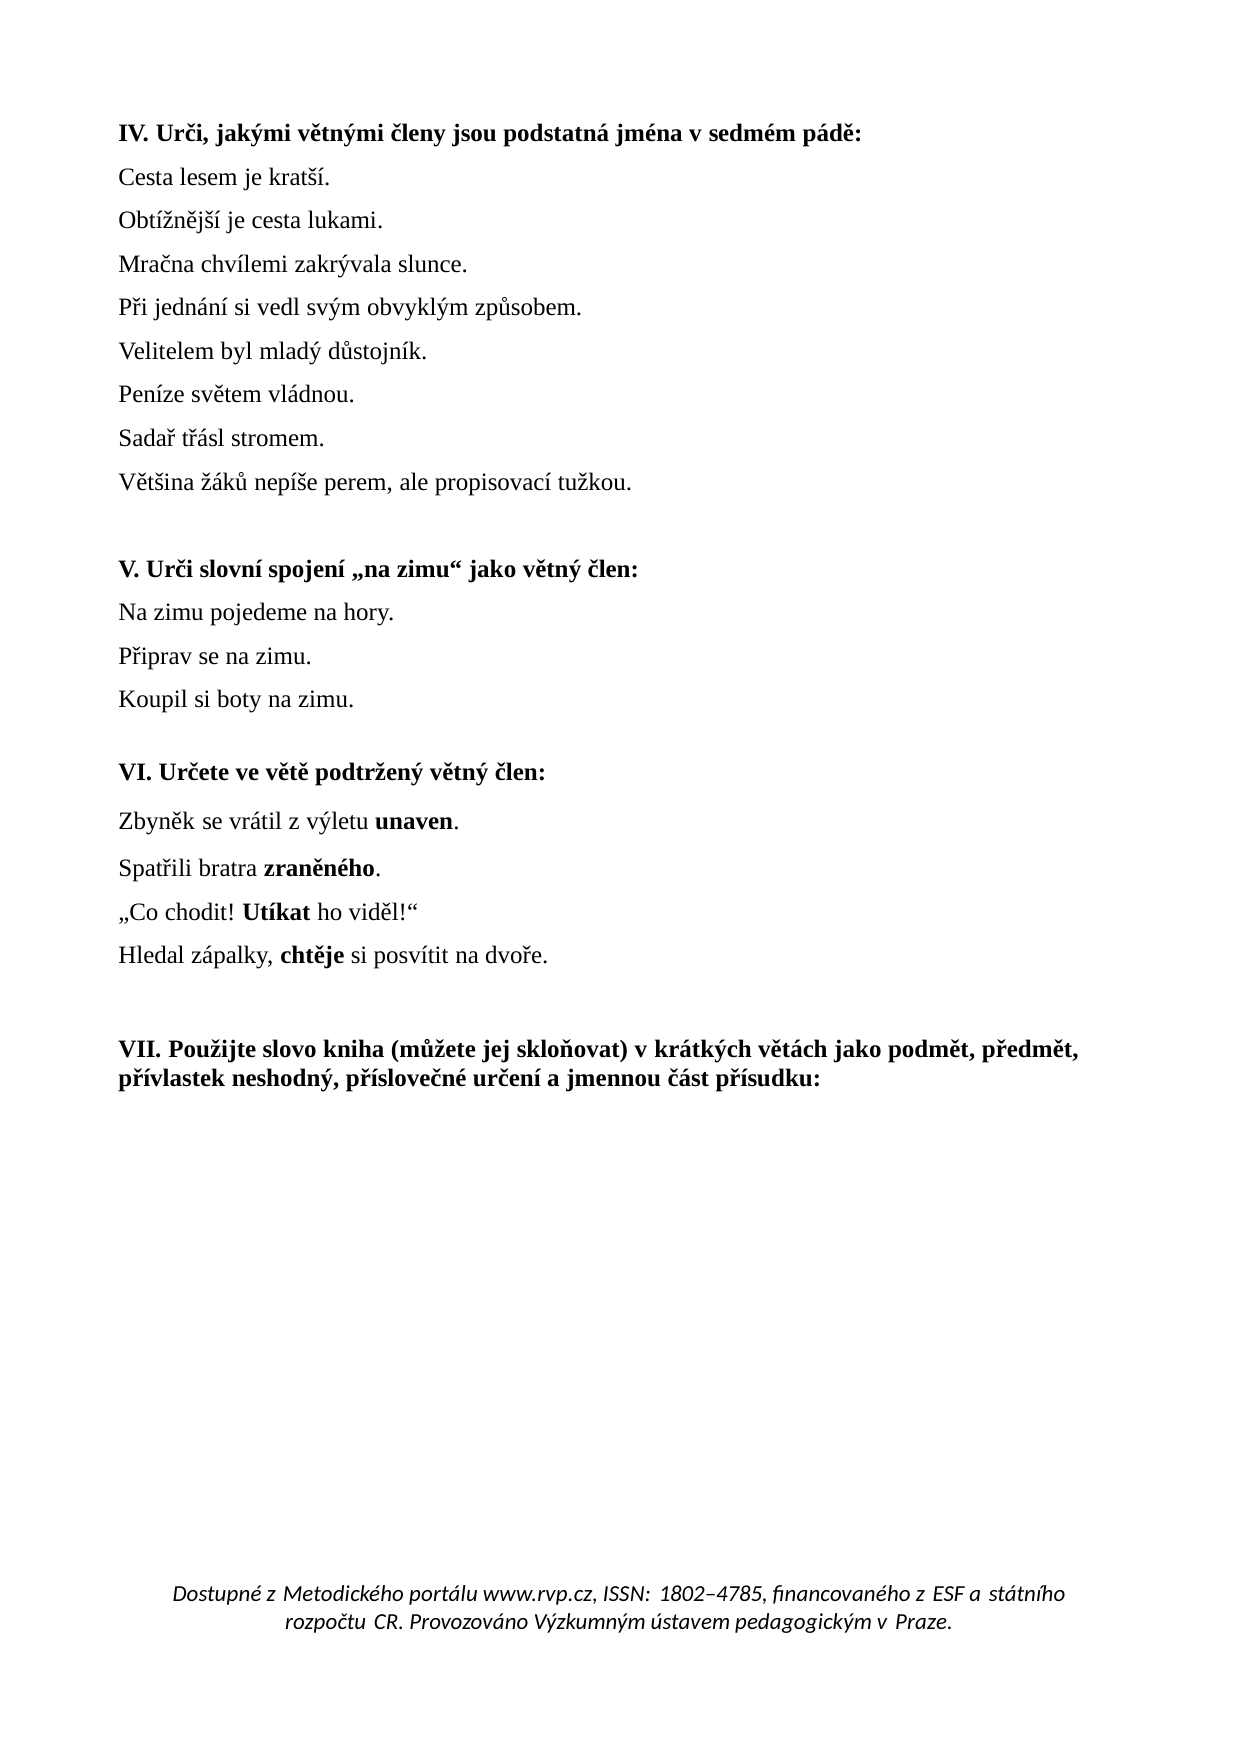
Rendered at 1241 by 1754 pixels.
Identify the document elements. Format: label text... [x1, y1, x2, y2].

text Mračna chvílemi zakrývala slunce. [118, 249, 1122, 278]
text Sadař třásl stromem. [118, 423, 1122, 452]
text Spatřili bratra zraněného. [118, 853, 1122, 882]
text V. Urči slovní spojení „na zimu“ jako větný člen: [118, 553, 1122, 583]
text Při jednání si vedl svým obvyklým způsobem. [118, 292, 1122, 321]
text IV. Urči, jakými větnými členy jsou podstatná jména v sedmém pádě: [118, 118, 1122, 147]
text Obtížnější je cesta lukami. [118, 205, 1122, 234]
text Na zimu pojedeme na hory. [118, 597, 1122, 626]
text Peníze světem vládnou. [118, 379, 1122, 408]
text VI. Určete ve větě podtržený větný člen: Zbyněk se vrátil z výletu unaven. [118, 757, 1122, 836]
text Koupil si boty na zimu. [118, 684, 1122, 713]
text „Co chodit! Utíkat ho viděl!“ [118, 896, 1122, 926]
text Připrav se na zimu. [118, 641, 1122, 670]
text Velitelem byl mladý důstojník. [118, 336, 1122, 365]
text Hledal zápalky, chtěje si posvítit na dvoře. [118, 940, 1122, 969]
text Většina žáků nepíše perem, ale propisovací tužkou. [118, 466, 1122, 496]
text Cesta lesem je kratší. [118, 162, 1122, 191]
text VII. Použijte slovo kniha (můžete jej skloňovat) v krátkých větách jako podmět, předmět, přívlastek neshodný, příslovečné určení a jmennou část přísudku: [118, 1034, 1122, 1092]
